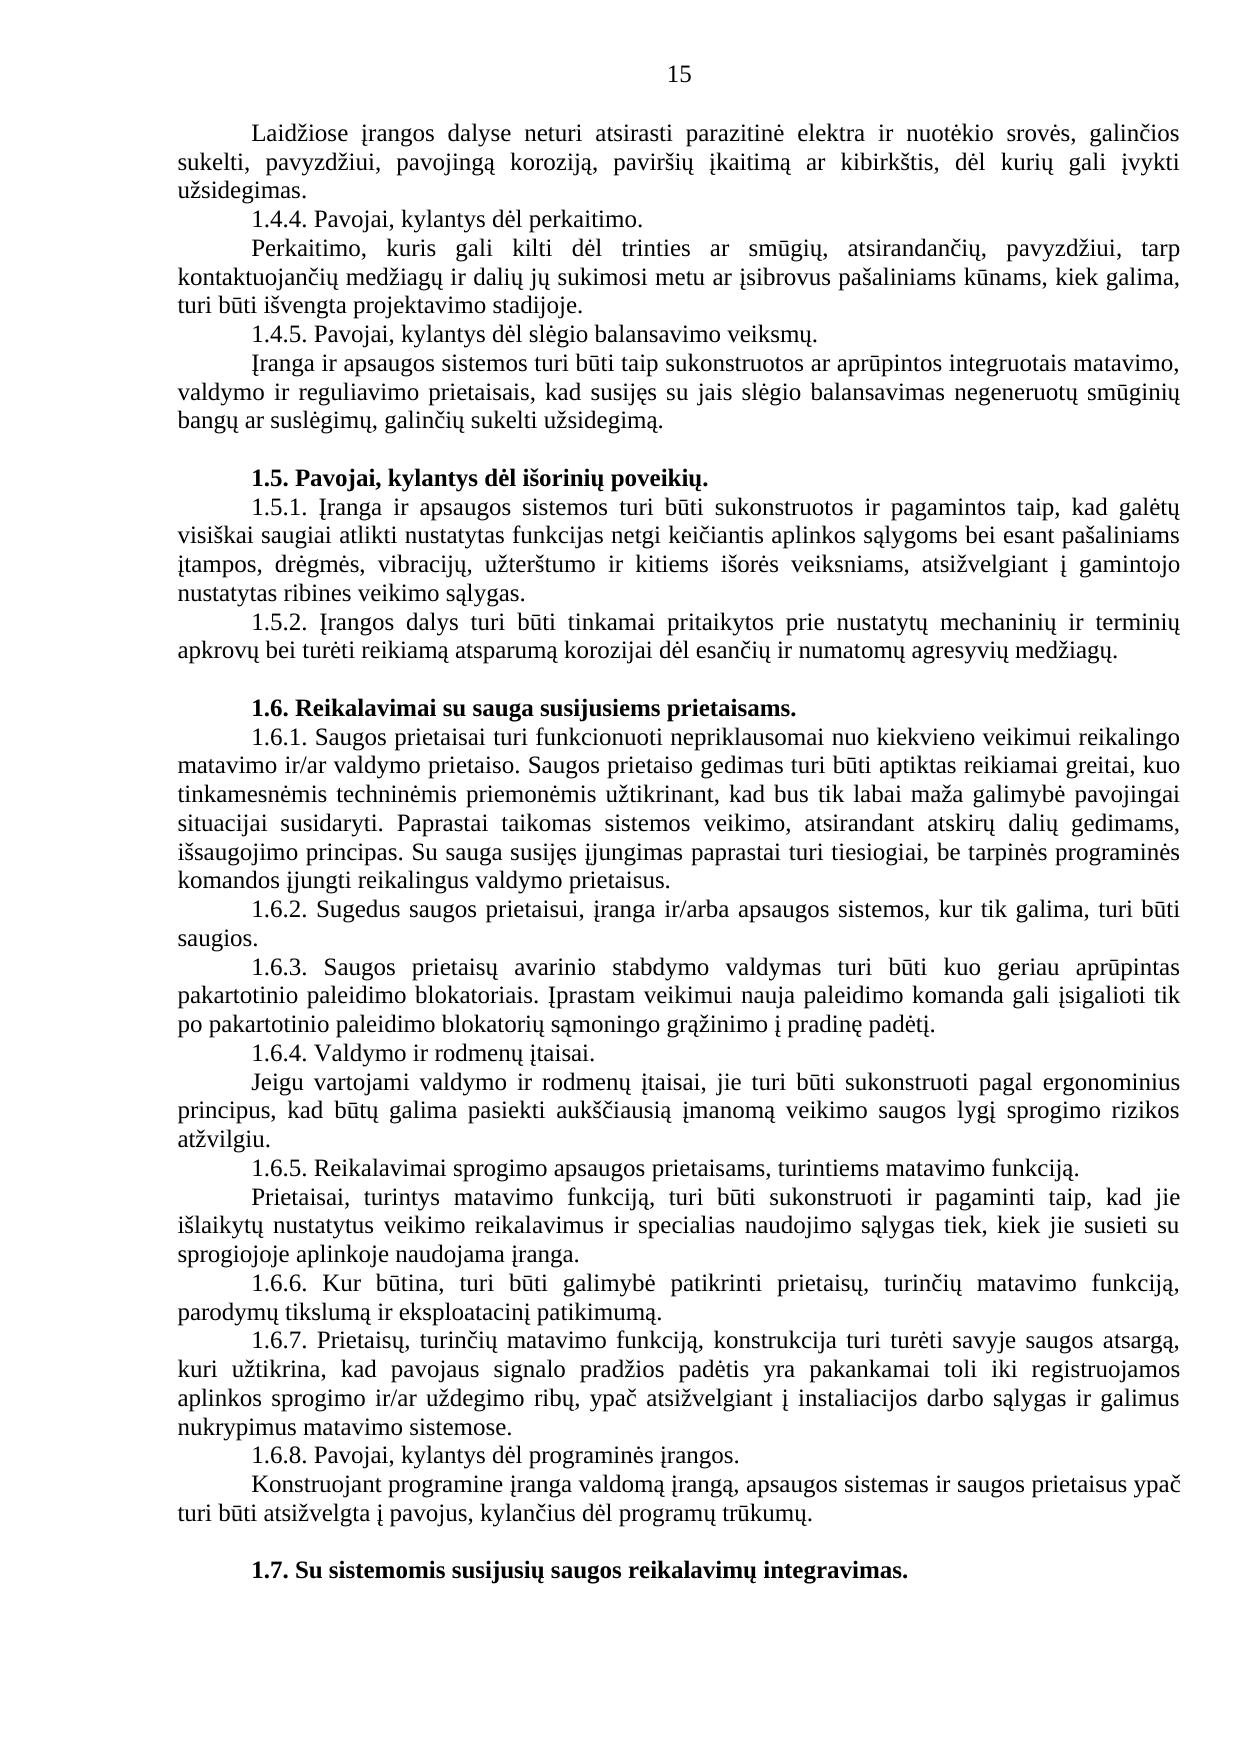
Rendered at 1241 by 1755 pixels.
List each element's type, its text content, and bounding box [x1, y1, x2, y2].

text 1.6.3. Saugos prietaisų avarinio stabdymo valdymas turi būti kuo geriau aprūpintas pakartotinio paleidimo blokatoriais. Įprastam veikimui nauja paleidimo komanda gali įsigalioti tik po pakartotinio paleidimo blokatorių sąmoningo grąžinimo į pradinę padėtį. [177, 952, 1181, 1038]
text Įranga ir apsaugos sistemos turi būti taip sukonstruotos ar aprūpintos integruotais matavimo, valdymo ir reguliavimo prietaisais, kad susijęs su jais slėgio balansavimas negeneruotų smūginių bangų ar suslėgimų, galinčių sukelti užsidegimą. [177, 348, 1181, 434]
text 1.6.5. Reikalavimai sprogimo apsaugos prietaisams, turintiems matavimo funkciją. [177, 1153, 1181, 1182]
text Prietaisai, turintys matavimo funkciją, turi būti sukonstruoti ir pagaminti taip, kad jie išlaikytų nustatytus veikimo reikalavimus ir specialias naudojimo sąlygas tiek, kiek jie susieti su sprogiojoje aplinkoje naudojama įranga. [177, 1182, 1181, 1268]
text 1.5.2. Įrangos dalys turi būti tinkamai pritaikytos prie nustatytų mechaninių ir terminių apkrovų bei turėti reikiamą atsparumą korozijai dėl esančių ir numatomų agresyvių medžiagų. [177, 607, 1181, 664]
text 1.5.1. Įranga ir apsaugos sistemos turi būti sukonstruotos ir pagamintos taip, kad galėtų visiškai saugiai atlikti nustatytas funkcijas netgi keičiantis aplinkos sąlygoms bei esant pašaliniams įtampos, drėgmės, vibracijų, užterštumo ir kitiems išorės veiksniams, atsižvelgiant į gamintojo nustatytas ribines veikimo sąlygas. [177, 492, 1181, 607]
text 1.5. Pavojai, kylantys dėl išorinių poveikių. [177, 463, 1181, 492]
text Konstruojant programine įranga valdomą įrangą, apsaugos sistemas ir saugos prietaisus ypač turi būti atsižvelgta į pavojus, kylančius dėl programų trūkumų. [177, 1469, 1181, 1527]
text 1.6.1. Saugos prietaisai turi funkcionuoti nepriklausomai nuo kiekvieno veikimui reikalingo matavimo ir/ar valdymo prietaiso. Saugos prietaiso gedimas turi būti aptiktas reikiamai greitai, kuo tinkamesnėmis techninėmis priemonėmis užtikrinant, kad bus tik labai maža galimybė pavojingai situacijai susidaryti. Paprastai taikomas sistemos veikimo, atsirandant atskirų dalių gedimams, išsaugojimo principas. Su sauga susijęs įjungimas paprastai turi tiesiogiai, be tarpinės programinės komandos įjungti reikalingus valdymo prietaisus. [177, 722, 1181, 894]
text Laidžiose įrangos dalyse neturi atsirasti parazitinė elektra ir nuotėkio srovės, galinčios sukelti, pavyzdžiui, pavojingą koroziją, paviršių įkaitimą ar kibirkštis, dėl kurių gali įvykti užsidegimas. [177, 118, 1181, 204]
text 1.6.2. Sugedus saugos prietaisui, įranga ir/arba apsaugos sistemos, kur tik galima, turi būti saugios. [177, 894, 1181, 952]
text 1.7. Su sistemomis susijusių saugos reikalavimų integravimas. [177, 1556, 1181, 1584]
text Perkaitimo, kuris gali kilti dėl trinties ar smūgių, atsirandančių, pavyzdžiui, tarp kontaktuojančių medžiagų ir dalių jų sukimosi metu ar įsibrovus pašaliniams kūnams, kiek galima, turi būti išvengta projektavimo stadijoje. [177, 233, 1181, 319]
text 1.6. Reikalavimai su sauga susijusiems prietaisams. [177, 693, 1181, 722]
text 1.4.4. Pavojai, kylantys dėl perkaitimo. [177, 204, 1181, 233]
text 1.4.5. Pavojai, kylantys dėl slėgio balansavimo veiksmų. [177, 319, 1181, 348]
text Jeigu vartojami valdymo ir rodmenų įtaisai, jie turi būti sukonstruoti pagal ergonominius principus, kad būtų galima pasiekti aukščiausią įmanomą veikimo saugos lygį sprogimo rizikos atžvilgiu. [177, 1067, 1181, 1153]
text 1.6.7. Prietaisų, turinčių matavimo funkciją, konstrukcija turi turėti savyje saugos atsargą, kuri užtikrina, kad pavojaus signalo pradžios padėtis yra pakankamai toli iki registruojamos aplinkos sprogimo ir/ar uždegimo ribų, ypač atsižvelgiant į instaliacijos darbo sąlygas ir galimus nukrypimus matavimo sistemose. [177, 1326, 1181, 1441]
text 1.6.8. Pavojai, kylantys dėl programinės įrangos. [177, 1441, 1181, 1469]
text 1.6.6. Kur būtina, turi būti galimybė patikrinti prietaisų, turinčių matavimo funkciją, parodymų tikslumą ir eksploatacinį patikimumą. [177, 1268, 1181, 1326]
text 1.6.4. Valdymo ir rodmenų įtaisai. [177, 1038, 1181, 1067]
